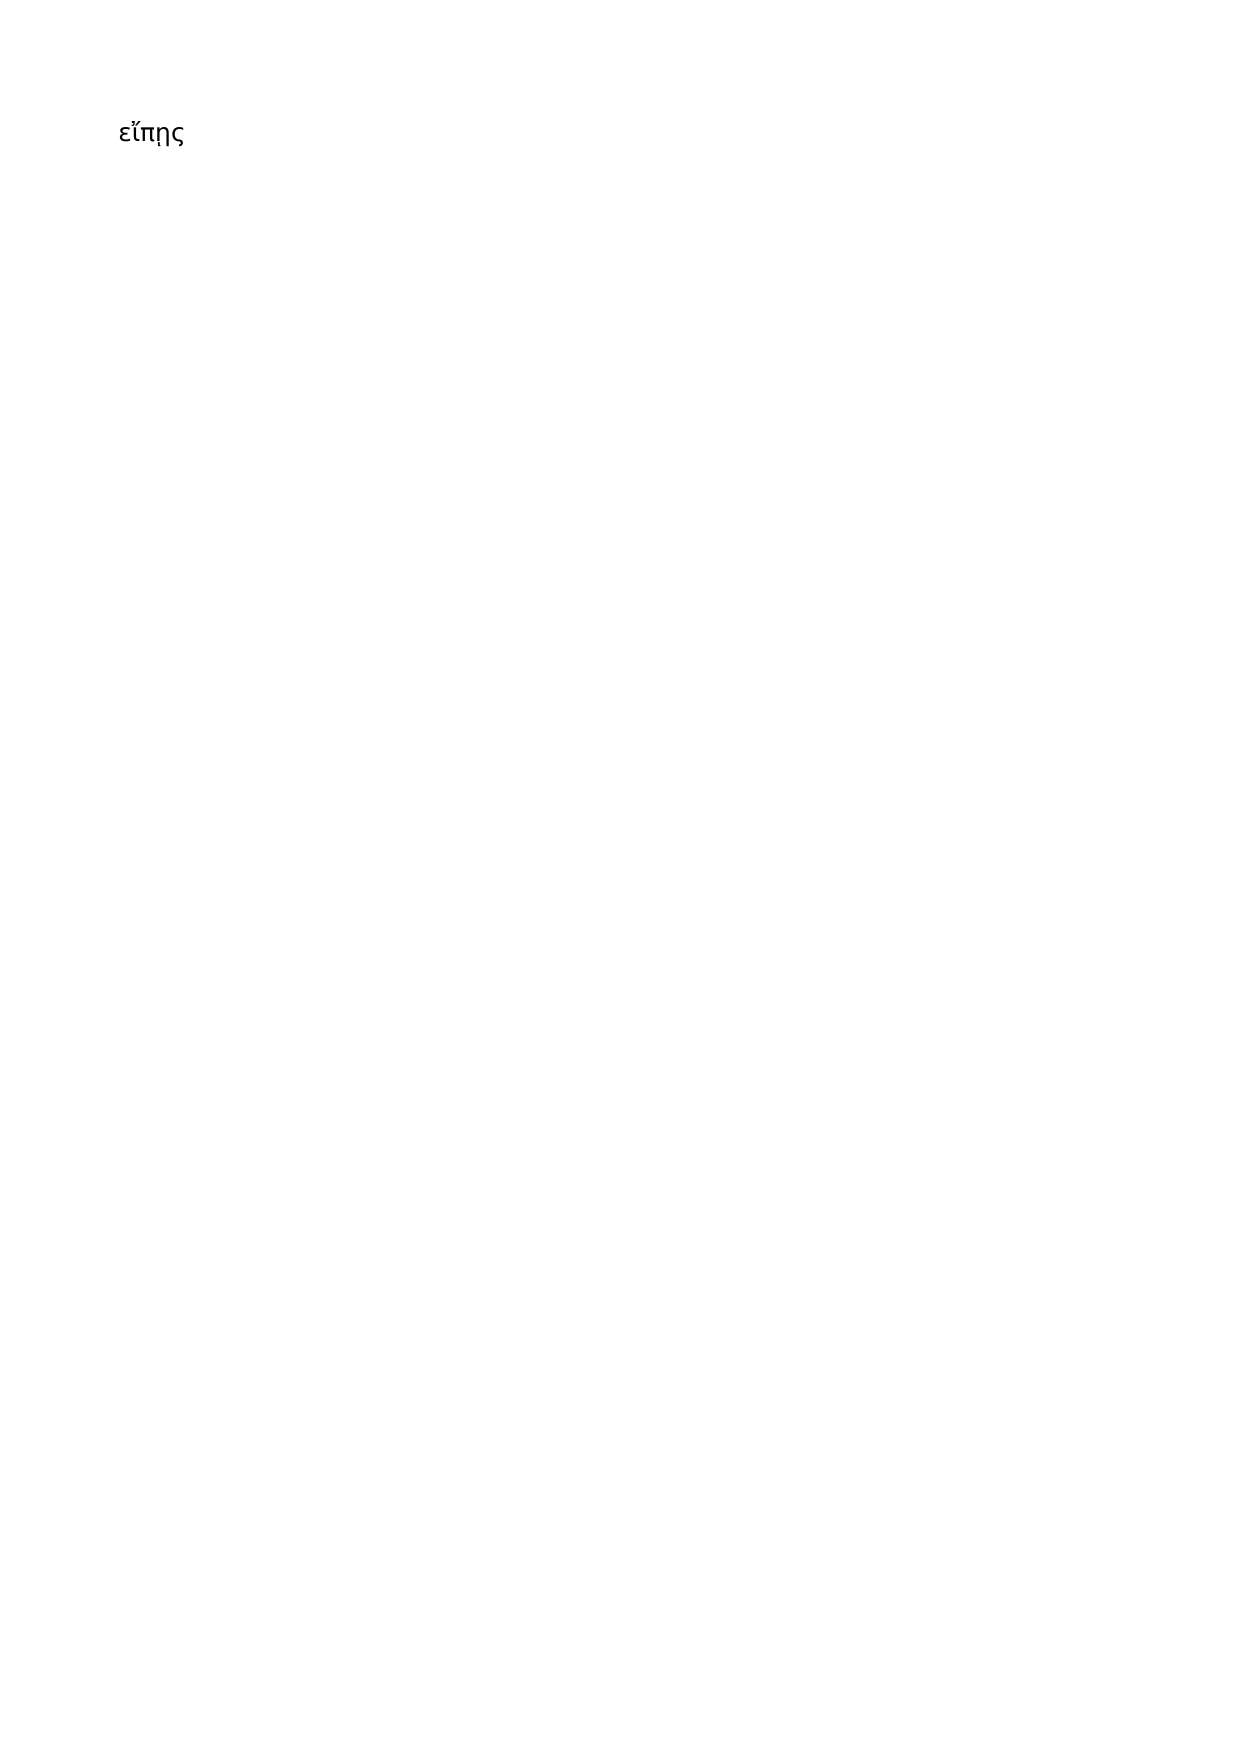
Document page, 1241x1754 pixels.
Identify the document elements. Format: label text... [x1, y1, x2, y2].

text εἴπῃς [118, 118, 1122, 147]
